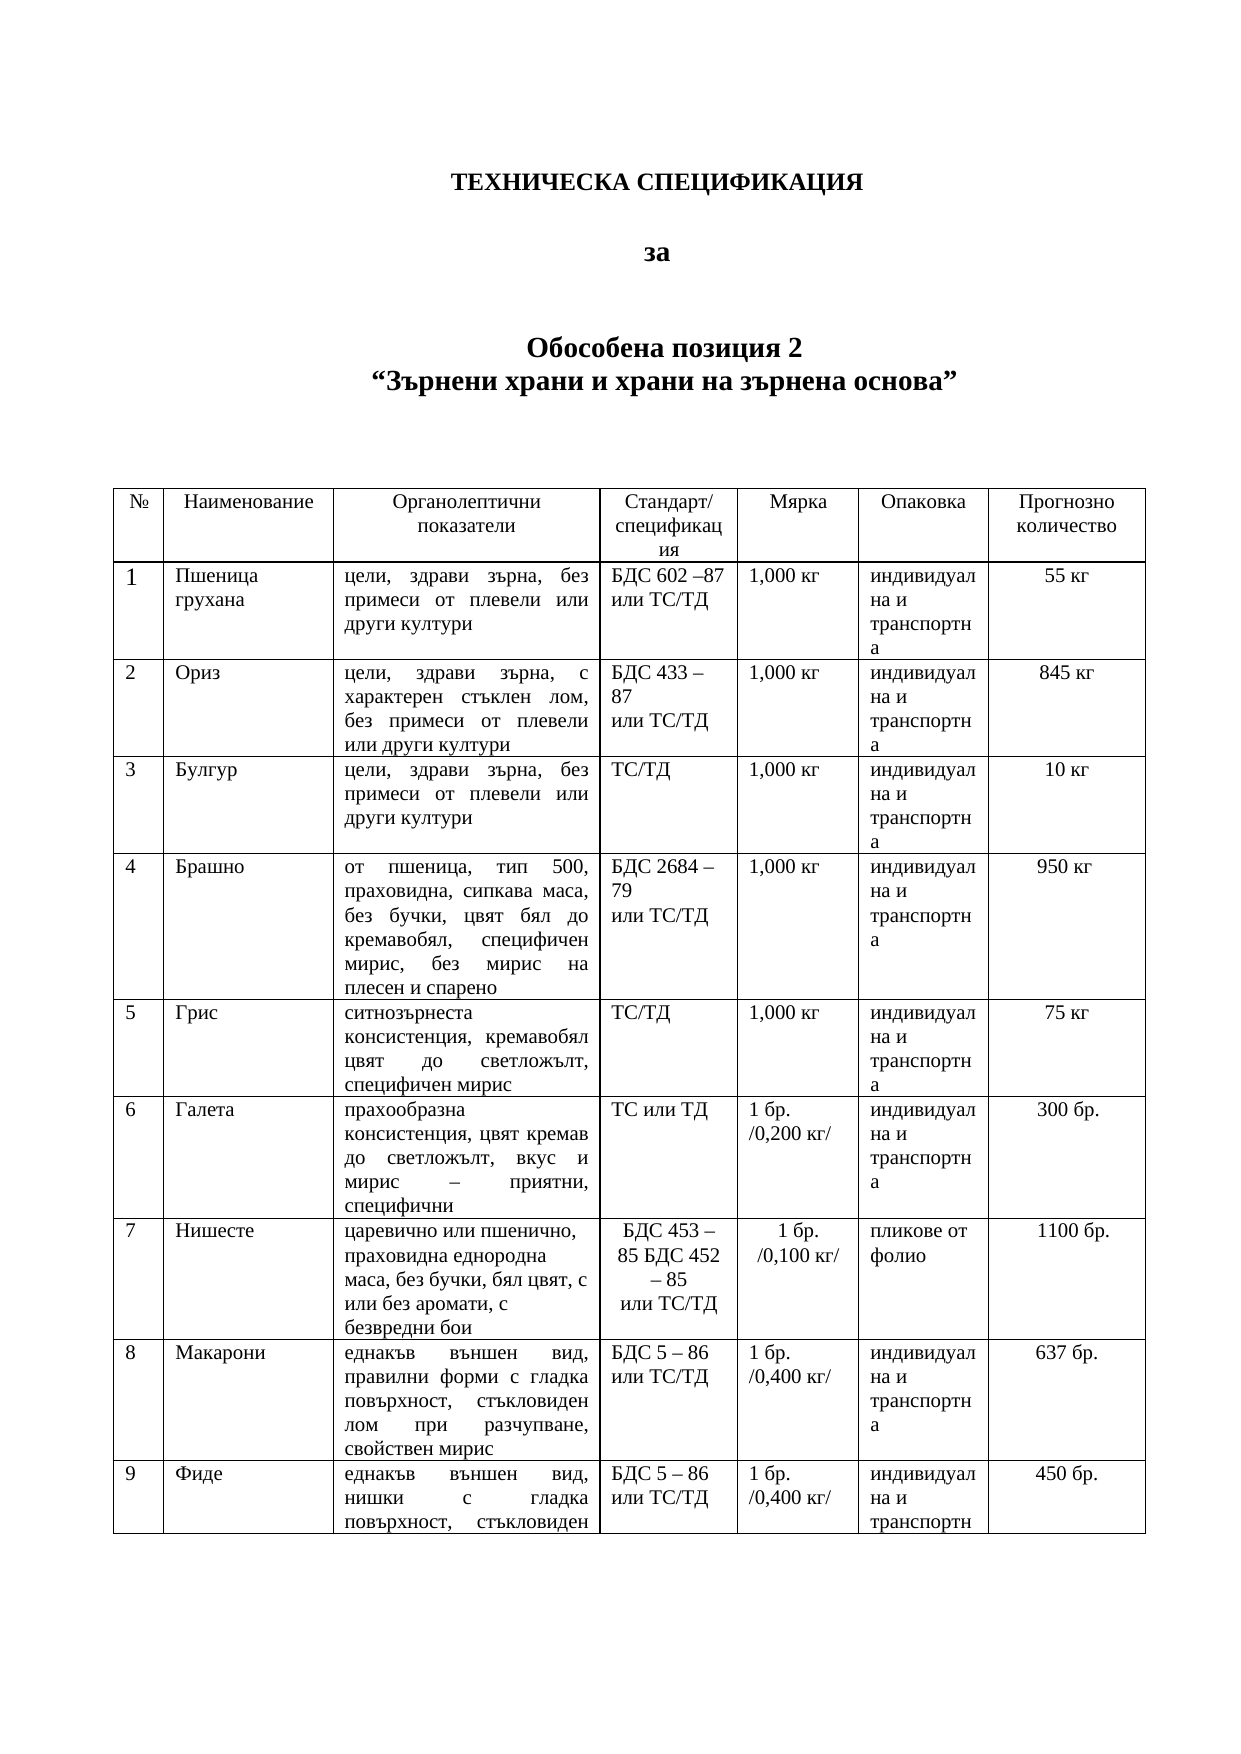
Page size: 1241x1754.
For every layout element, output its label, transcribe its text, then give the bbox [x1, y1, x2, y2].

table_cell 8 [114, 1340, 163, 1460]
text Обособена позиция 2 [148, 330, 1093, 363]
table_cell индивидуална и транспортна [859, 757, 988, 853]
table_cell 4 [114, 854, 163, 999]
table_cell 9 [114, 1461, 163, 1533]
table_cell индивидуална и транспортна [859, 563, 988, 659]
table_cell царевично или пшенично, праховидна еднородна маса, без бучки, бял цвят, с или без аромати, с безвредни бои [334, 1219, 599, 1339]
table_cell 10 кг [989, 757, 1145, 853]
table_cell БДС 5 – 86 или ТС/ТД [601, 1340, 737, 1460]
table_cell 7 [114, 1219, 163, 1339]
table_cell 5 [114, 1000, 163, 1096]
table_cell 75 кг [989, 1000, 1145, 1096]
table_cell от пшеница, тип 500, праховидна, сипкава маса, без бучки, цвят бял до кремавобял, специфичен мирис, без мирис на плесен и спарено [334, 854, 599, 999]
table_cell БДС 2684 – 79 или ТС/ТД [601, 854, 737, 999]
table_cell Брашно [164, 854, 333, 999]
table_cell ТС/ТД [601, 757, 737, 853]
table_header Наименование [164, 489, 333, 561]
table_cell Макарони [164, 1340, 333, 1460]
table_header Стандарт/ спецификация [601, 489, 737, 561]
table_cell Грис [164, 1000, 333, 1096]
table_cell 1,000 кг [738, 563, 858, 659]
text “Зърнени храни и храни на зърнена основа” [148, 363, 1093, 397]
table_cell 1 бр. /0,100 кг/ [738, 1219, 858, 1339]
table_cell цели, здрави зърна, без примеси от плевели или други култури [334, 757, 599, 853]
table_cell пликове от фолио [859, 1219, 988, 1339]
table_cell еднакъв външен вид, правилни форми с гладка повърхност, стъкловиден лом при разчупване, свойствен мирис [334, 1340, 599, 1460]
table_cell БДС 453 – 85 БДС 452 – 85 или ТС/ТД [601, 1219, 737, 1339]
table_cell 55 кг [989, 563, 1145, 659]
table_cell 1,000 кг [738, 757, 858, 853]
table_header Органолептични показатели [334, 489, 599, 561]
table_cell Ориз [164, 660, 333, 756]
table_cell 300 бр. [989, 1097, 1145, 1217]
table_cell 1 бр. /0,200 кг/ [738, 1097, 858, 1217]
table_cell 1 [114, 563, 163, 659]
table_cell 6 [114, 1097, 163, 1217]
table_cell БДС 5 – 86 или ТС/ТД [601, 1461, 737, 1533]
table_cell Фиде [164, 1461, 333, 1533]
table_cell 950 кг [989, 854, 1145, 999]
table_cell 637 бр. [989, 1340, 1145, 1460]
table_cell 450 бр. [989, 1461, 1145, 1533]
table_cell индивидуална и транспортна [859, 1000, 988, 1096]
table_cell ситнозърнеста консистенция, кремавобял цвят до светложълт, специфичен мирис [334, 1000, 599, 1096]
table_cell прахообразна консистенция, цвят кремав до светложълт, вкус и мирис – приятни, специфични [334, 1097, 599, 1217]
table_cell цели, здрави зърна, с характерен стъклен лом, без примеси от плевели или други култури [334, 660, 599, 756]
table_cell еднакъв външен вид, нишки с гладка повърхност, стъкловиден [334, 1461, 599, 1533]
table_cell индивидуална и транспортна [859, 854, 988, 999]
table_cell индивидуална и транспортна [859, 1097, 988, 1217]
table_cell ТС/ТД [601, 1000, 737, 1096]
table_cell ТС или ТД [601, 1097, 737, 1217]
table_cell 1,000 кг [738, 660, 858, 756]
table_cell 3 [114, 757, 163, 853]
table_cell 2 [114, 660, 163, 756]
table_header Мярка [738, 489, 858, 561]
table_cell цели, здрави зърна, без примеси от плевели или други култури [334, 563, 599, 659]
table_cell индивидуална и транспортна [859, 660, 988, 756]
table_cell БДС 602 –87 или ТС/ТД [601, 563, 737, 659]
table_cell 1,000 кг [738, 1000, 858, 1096]
table_header Опаковка [859, 489, 988, 561]
text ТЕХНИЧЕСКА СПЕЦИФИКАЦИЯ [148, 167, 1093, 205]
table_cell 1,000 кг [738, 854, 858, 999]
table_header Прогнозно количество [989, 489, 1145, 561]
table_cell Галета [164, 1097, 333, 1217]
table_cell индивидуална и транспортн [859, 1461, 988, 1533]
table_cell 1 бр. /0,400 кг/ [738, 1340, 858, 1460]
table_cell 1100 бр. [989, 1219, 1145, 1339]
table_cell Булгур [164, 757, 333, 853]
table_cell индивидуална и транспортна [859, 1340, 988, 1460]
table_cell Пшеница грухана [164, 563, 333, 659]
table_cell БДС 433 – 87 или ТС/ТД [601, 660, 737, 756]
table_cell 845 кг [989, 660, 1145, 756]
text за [221, 234, 1093, 301]
table_cell 1 бр. /0,400 кг/ [738, 1461, 858, 1533]
table_cell Нишесте [164, 1219, 333, 1339]
table_header № [114, 489, 163, 561]
